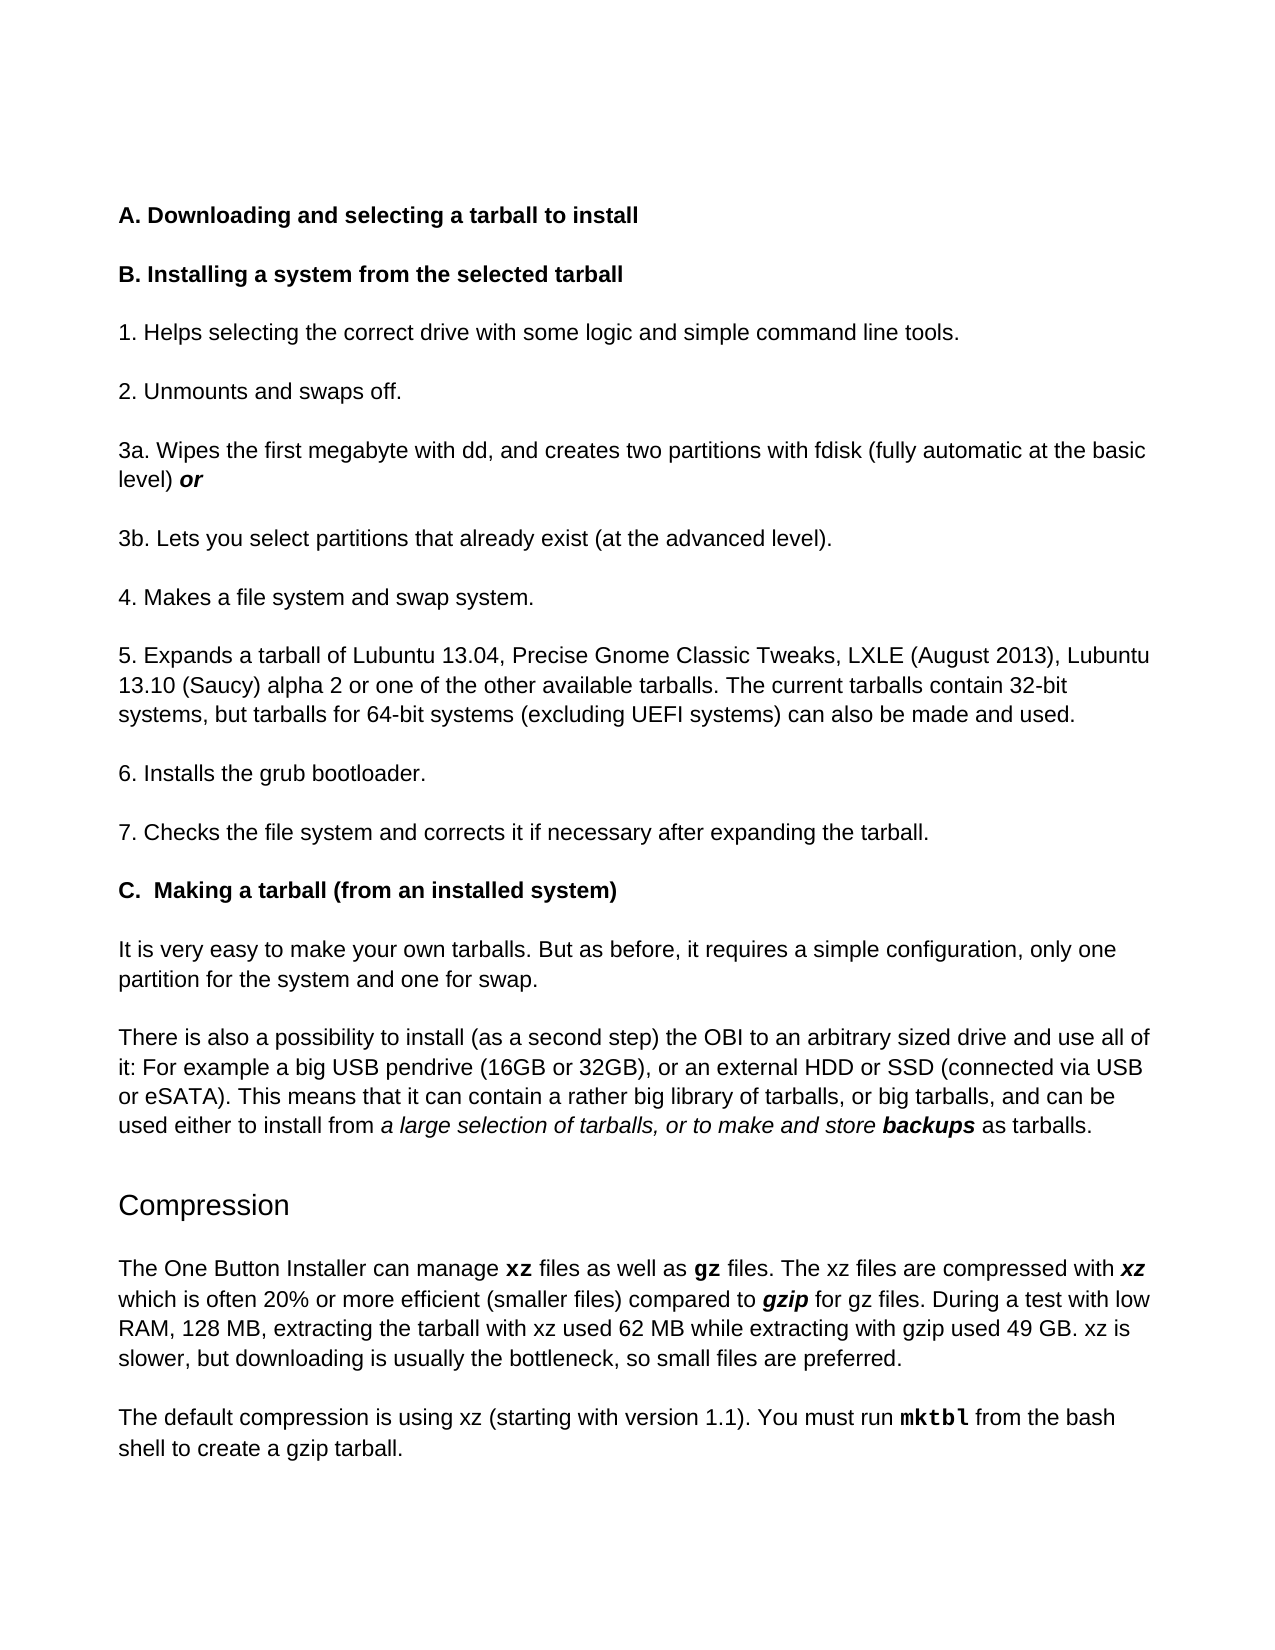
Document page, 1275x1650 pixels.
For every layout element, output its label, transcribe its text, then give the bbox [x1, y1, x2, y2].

text It is very easy to make your own tarballs. But as before, it requires a simple configuration, only one partition for the system and one for swap. [118, 937, 1157, 992]
text C. Making a tarball (from an installed system) [118, 878, 1157, 904]
text 1. Helps selecting the correct drive with some logic and simple command line tools. 2. Unmounts and swaps off. 3a. Wipes the first megabyte with dd, and creates two partitions with fdisk (fully automatic at the basic level) or [118, 291, 1157, 493]
subtitle Compression [118, 1189, 1157, 1221]
text 3b. Lets you select partitions that already exist (at the advanced level). 4. Makes a file system and swap system. 5. Expands a tarball of Lubuntu 13.04, Precise Gnome Classic Tweaks, LXLE (August 2013), Lubuntu 13.10 (Saucy) alpha 2 or one of the other available tarballs. The current tarballs contain 32-bit systems, but tarballs for 64-bit systems (excluding UEFI systems) can also be made and used. 6. Installs the grub bootloader. [118, 526, 1157, 786]
text A. Downloading and selecting a tarball to install [118, 203, 1157, 228]
text 7. Checks the file system and corrects it if necessary after expanding the tarball. [118, 819, 1157, 874]
text There is also a possibility to install (as a second step) the OBI to an arbitrary sized drive and use all of it: For example a big USB pendrive (16GB or 32GB), or an external HDD or SSD (connected via USB or eSATA). This means that it can contain a rather big library of tarballs, or big tarballs, and can be used either to install from a large selection of tarballs, or to make and store backups as tarballs. [118, 1025, 1157, 1139]
text B. Installing a system from the selected tarball [118, 261, 1157, 287]
text The default compression is using xz (starting with version 1.1). You must run mktbl from the bash shell to create a gzip tarball. [118, 1404, 1157, 1461]
text The One Button Installer can manage xz files as well as gz files. The xz files are compressed with xz which is often 20% or more efficient (smaller files) compared to gzip for gz files. During a test with low RAM, 128 MB, extracting the tarball with xz used 62 MB while extracting with gzip used 49 GB. xz is slower, but downloading is usually the bottleneck, so small files are preferred. [118, 1255, 1157, 1371]
